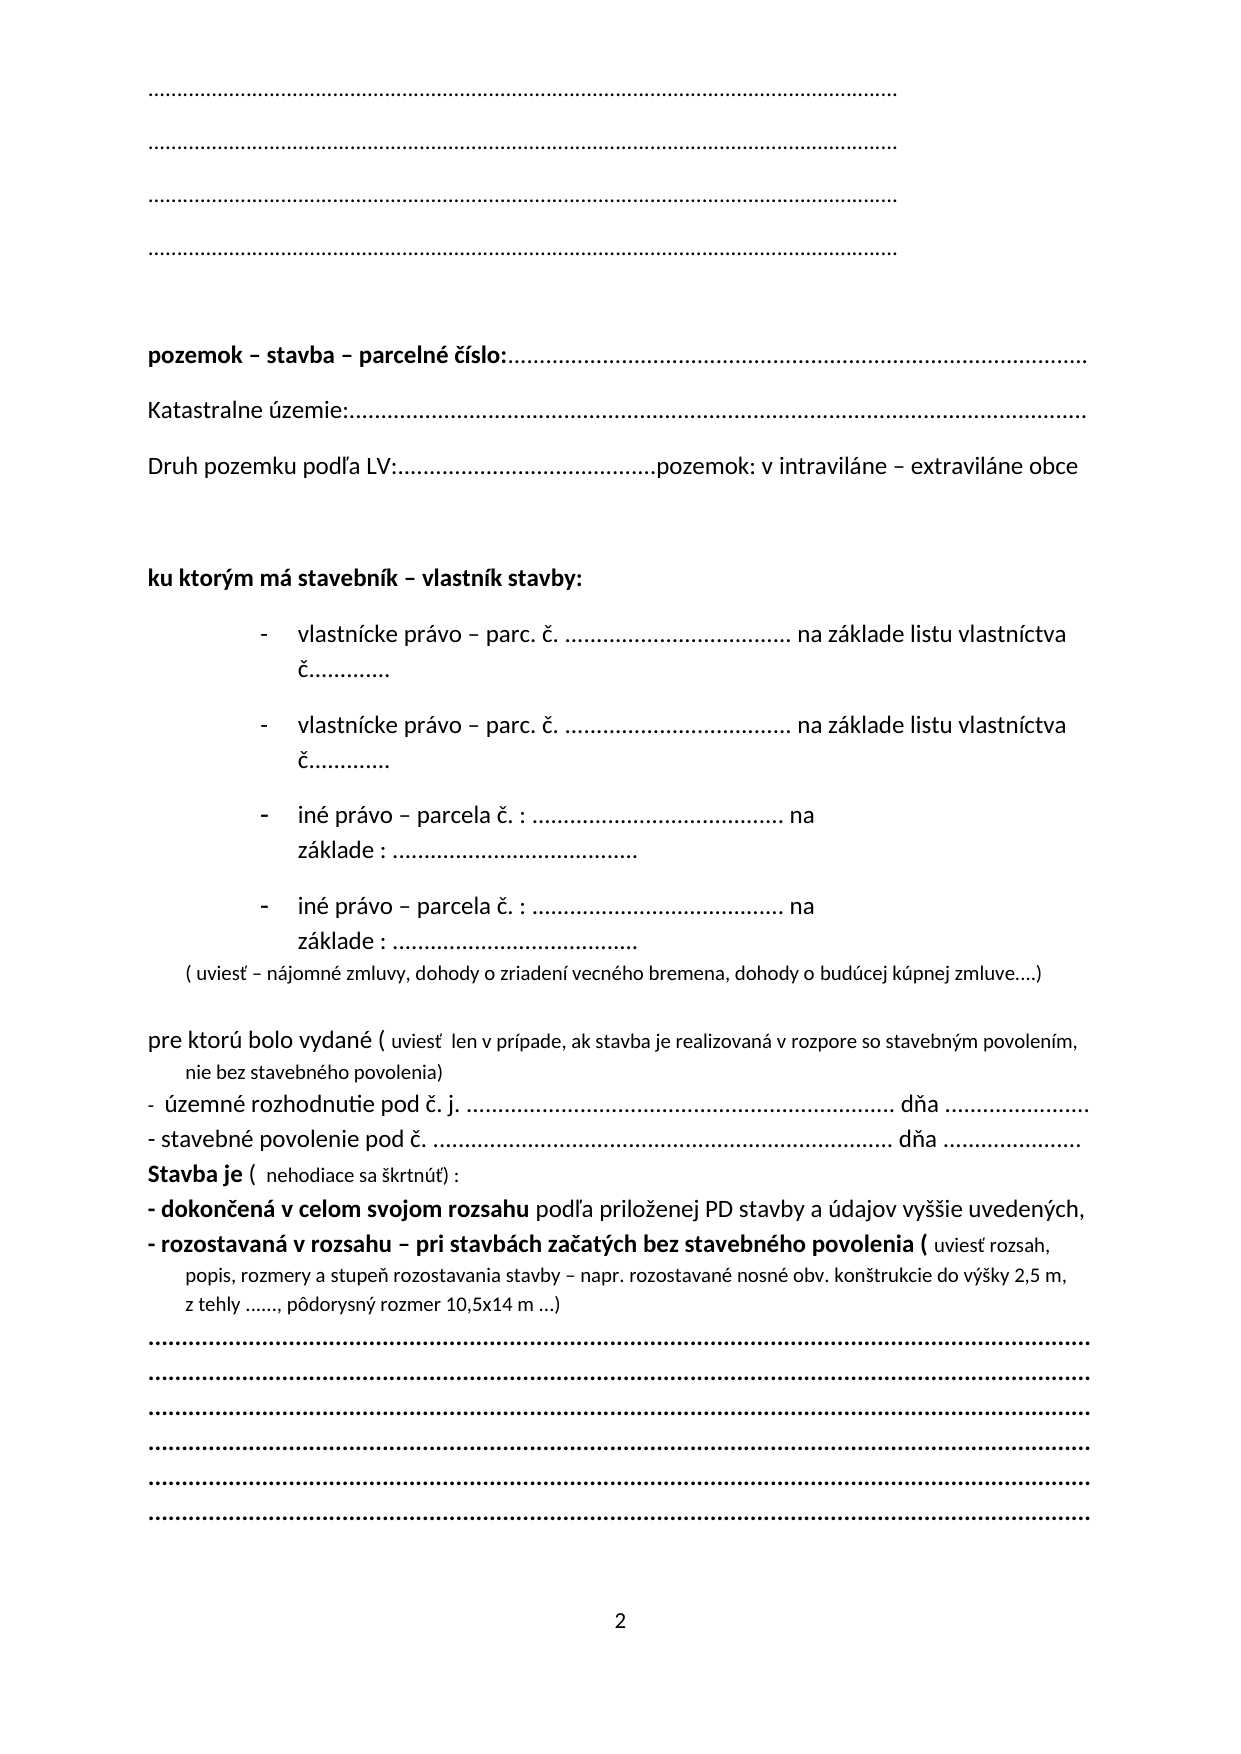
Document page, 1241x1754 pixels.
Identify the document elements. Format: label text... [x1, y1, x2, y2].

text - dokončená v celom svojom rozsahu podľa priloženej PD stavby a údajov vyššie uvedených, [148, 1193, 1093, 1224]
text Druh pozemku podľa LV:.........................................pozemok: v intraviláne – extraviláne obce [148, 451, 1093, 481]
text .................................................................................................................................. [148, 233, 1093, 261]
list iné právo – parcela č. : ........................................ na základe : ....................................... [260, 891, 1093, 956]
list iné právo – parcela č. : ........................................ na základe : ....................................... [260, 800, 1093, 865]
text pozemok – stavba – parcelné číslo:............................................................................................ [148, 339, 1093, 369]
text - stavebné povolenie pod č. ......................................................................... dňa ...................... [148, 1123, 1093, 1154]
list vlastnícke právo – parc. č. .................................... na základe listu vlastníctva č............. [260, 709, 1093, 774]
text .................................................................................................................................. [148, 180, 1093, 208]
text pre ktorú bolo vydané ( uviesť len v prípade, ak stavba je realizovaná v rozpore so stavebným povolením, nie bez stavebného povolenia) [148, 1025, 1093, 1084]
text Katastralne územie:..................................................................................................................... [148, 395, 1093, 425]
text - územné rozhodnutie pod č. j. .................................................................... dňa ....................... [148, 1088, 1093, 1119]
text ku ktorým má stavebník – vlastník stavby: [148, 562, 1093, 593]
text .............................................................................................................................................................................................................................................................................................................................................................................................................................................................................................................................................................................................................................................................................................................................................................................................................................................................................. [148, 1321, 1093, 1526]
text .................................................................................................................................. [148, 74, 1093, 102]
text .................................................................................................................................. [148, 127, 1093, 155]
list vlastnícke právo – parc. č. .................................... na základe listu vlastníctva č............. [260, 618, 1093, 683]
text ( uviesť – nájomné zmluvy, dohody o zriadení vecného bremena, dohody o budúcej kúpnej zmluve....) [185, 961, 1093, 986]
text Stavba je ( nehodiace sa škrtnúť) : [148, 1158, 1093, 1189]
text - rozostavaná v rozsahu – pri stavbách začatých bez stavebného povolenia ( uviesť rozsah, popis, rozmery a stupeň rozostavania stavby – napr. rozostavané nosné obv. konštrukcie do výšky 2,5 m, z tehly ......, pôdorysný rozmer 10,5x14 m ...) [148, 1228, 1093, 1317]
